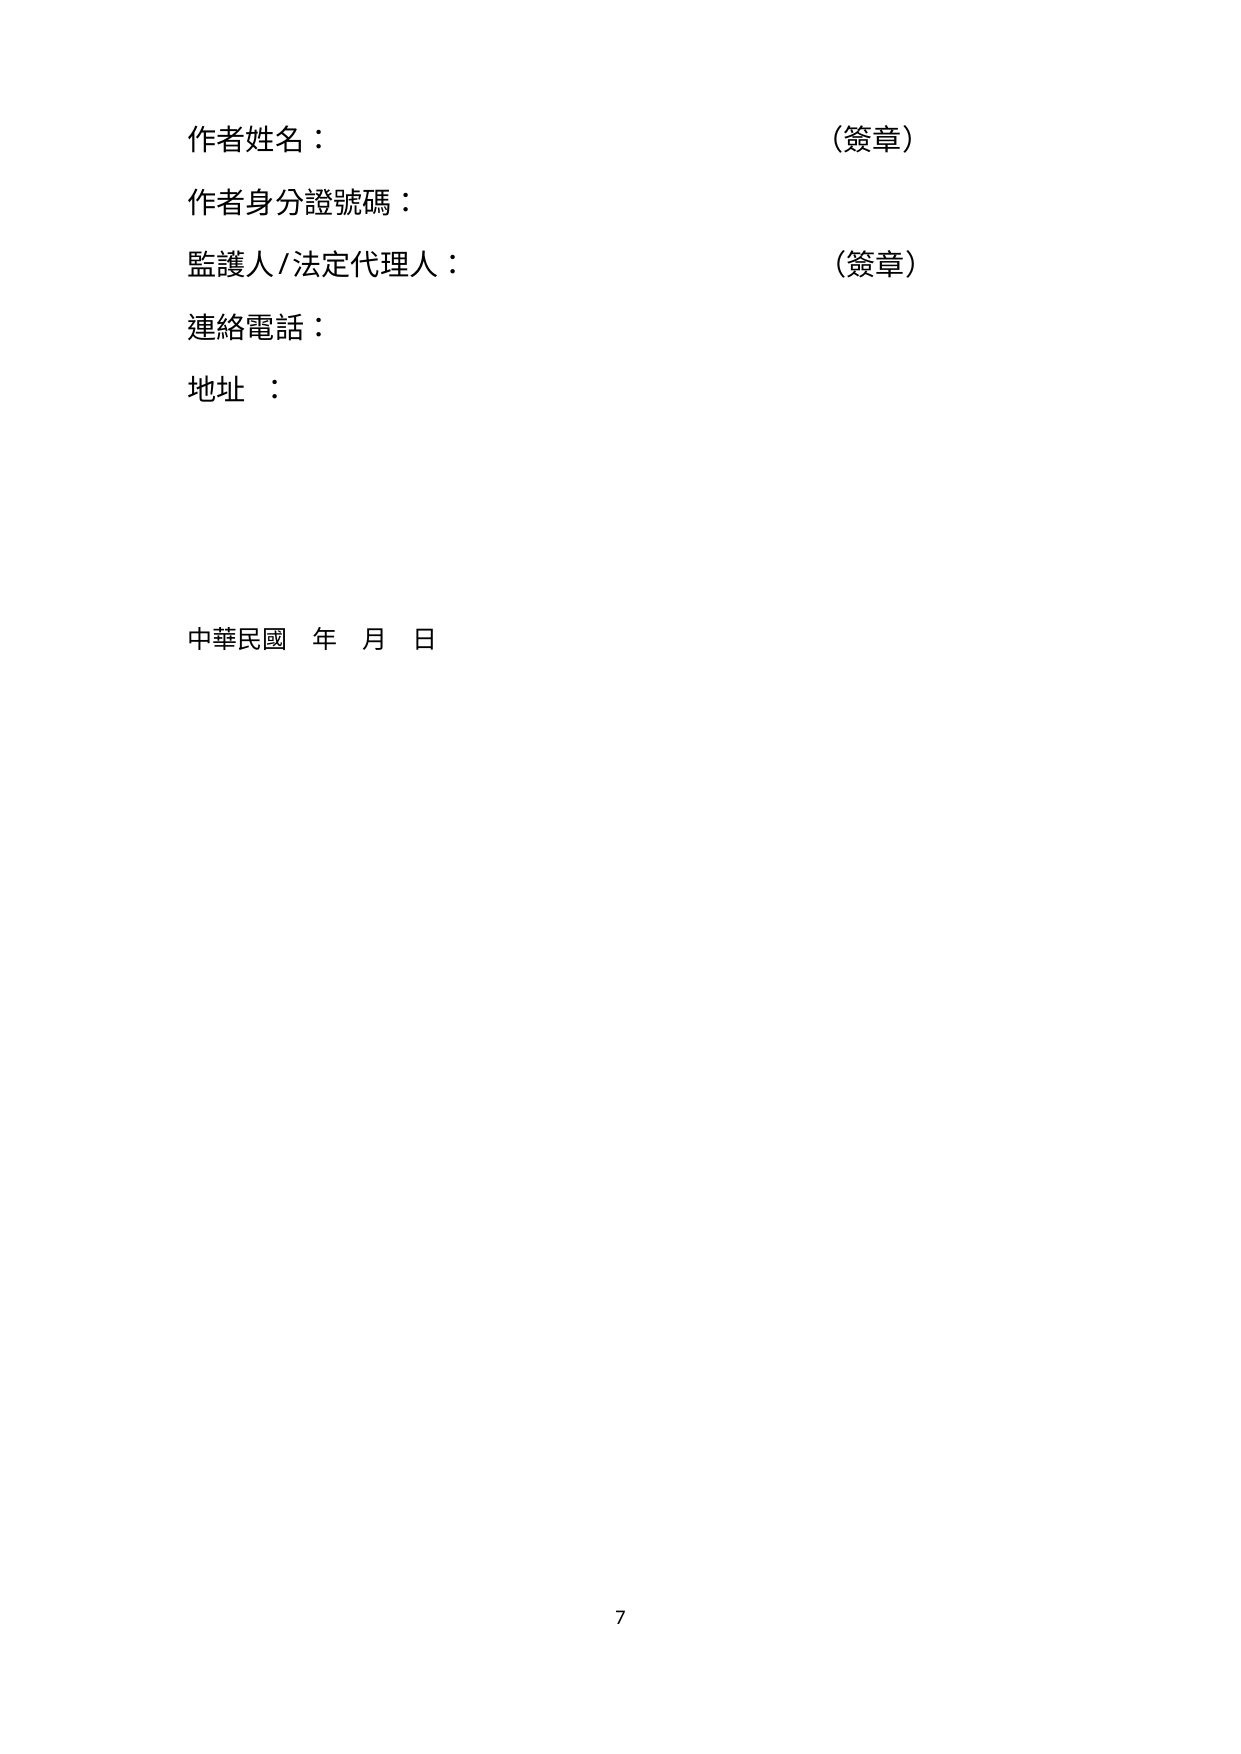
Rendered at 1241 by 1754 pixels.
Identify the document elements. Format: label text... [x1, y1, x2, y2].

text 作者姓名： （簽章） [187, 96, 1053, 159]
text 作者身分證號碼： [187, 159, 1053, 221]
text 監護人/法定代理人： （簽章） [187, 221, 1053, 284]
text 連絡電話： [187, 284, 1053, 346]
text 中華民國 年 月 日 [187, 596, 1053, 659]
text 地址 ： [187, 346, 1053, 409]
